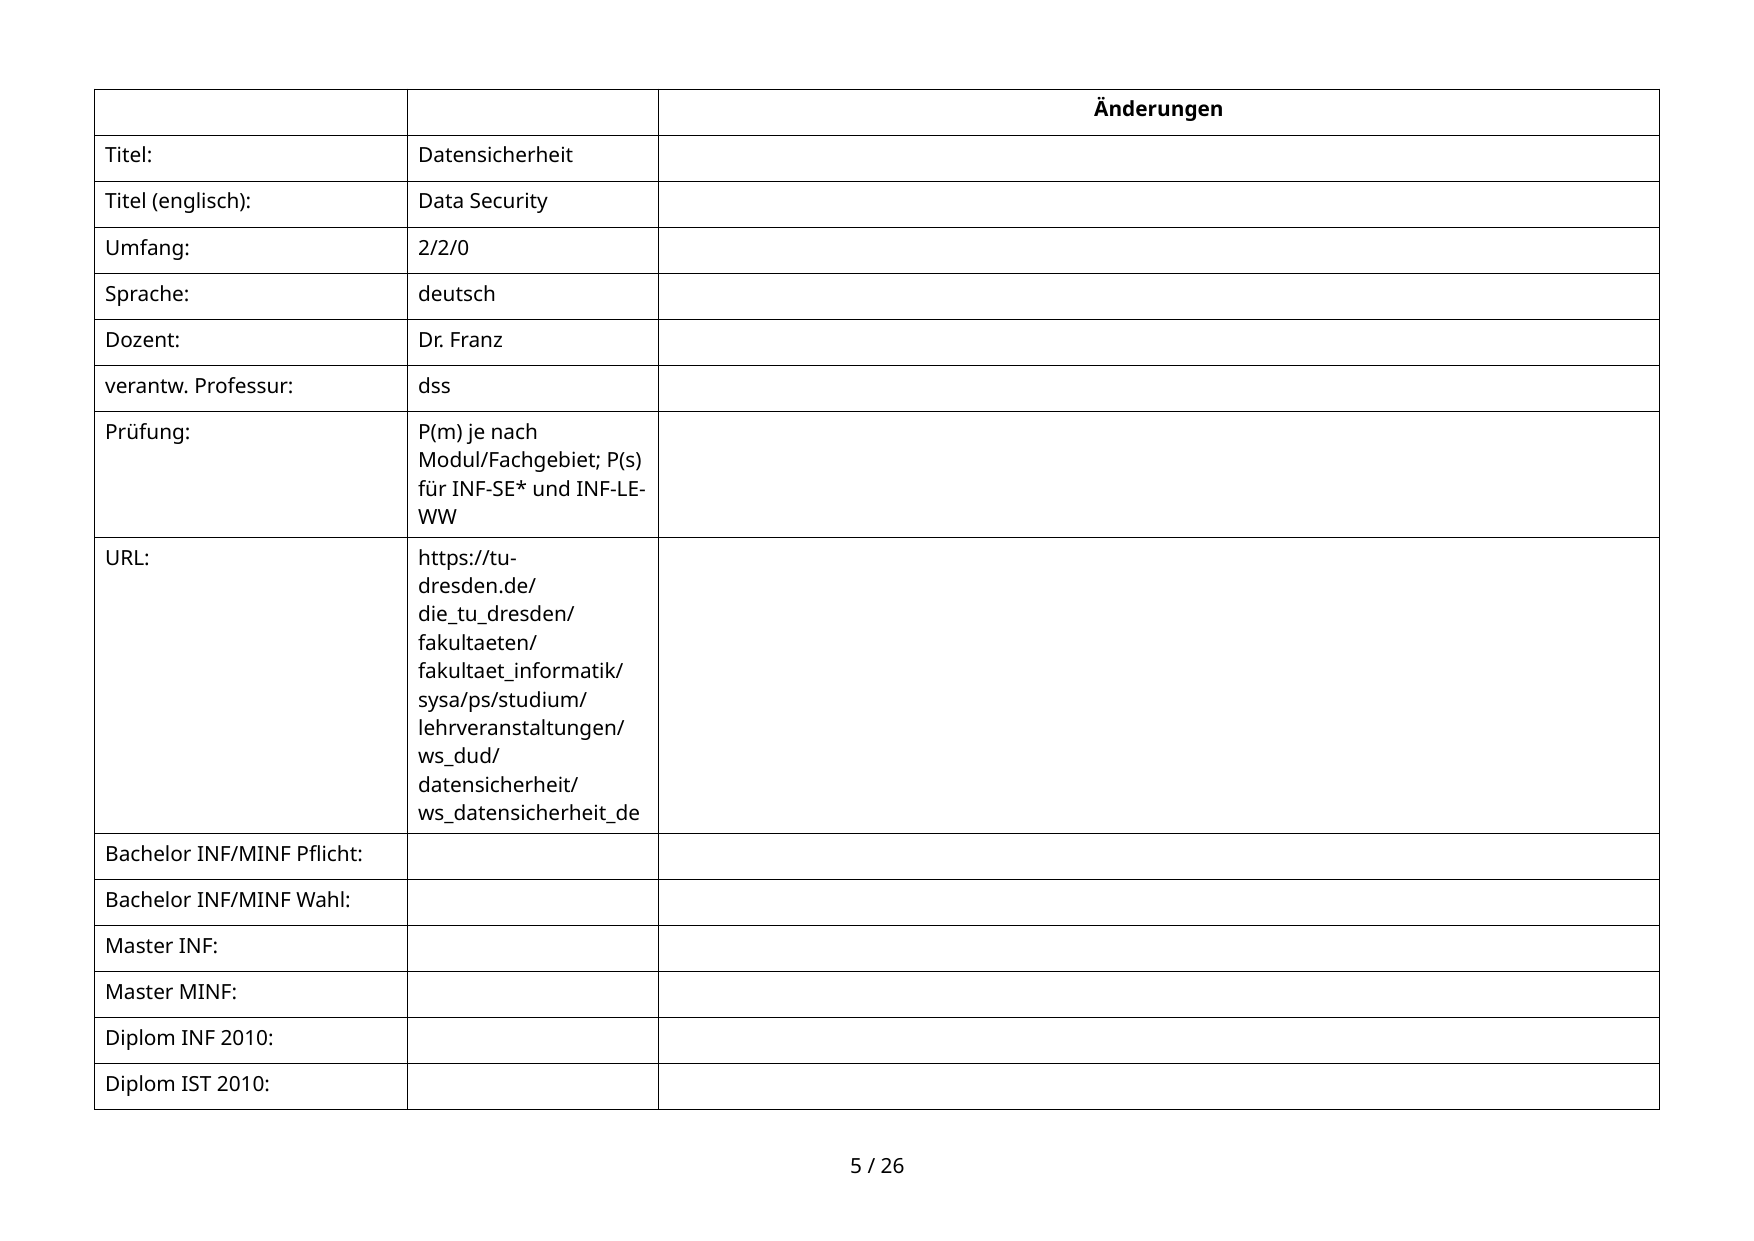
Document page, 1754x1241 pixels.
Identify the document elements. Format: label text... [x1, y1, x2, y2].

table_cell [408, 1064, 658, 1109]
table_cell [659, 412, 1659, 537]
table_cell https://tu-dresden.de/die_tu_dresden/fakultaeten/fakultaet_informatik/sysa/ps/studium/lehrveranstaltungen/ws_dud/datensicherheit/ws_datensicherheit_de [408, 538, 658, 833]
table_cell Diplom IST 2010: [95, 1064, 407, 1109]
table_cell [659, 538, 1659, 833]
table_header [408, 90, 658, 134]
table_cell dss [408, 366, 658, 411]
table_cell P(m) je nach Modul/Fachgebiet; P(s) für INF-SE* und INF-LE-WW [408, 412, 658, 537]
table_cell Bachelor INF/MINF Wahl: [95, 880, 407, 925]
table_cell [659, 972, 1659, 1017]
table_cell [659, 182, 1659, 227]
table_cell [408, 972, 658, 1017]
table_cell [408, 1018, 658, 1063]
table_cell [659, 1018, 1659, 1063]
table_cell 2/2/0 [408, 228, 658, 273]
table_cell verantw. Professur: [95, 366, 407, 411]
table_cell Titel (englisch): [95, 182, 407, 227]
table_cell Sprache: [95, 274, 407, 319]
table_cell Titel: [95, 136, 407, 181]
table_cell [408, 880, 658, 925]
table_cell [659, 834, 1659, 879]
table_cell [659, 366, 1659, 411]
table_cell deutsch [408, 274, 658, 319]
table_cell [659, 136, 1659, 181]
table_cell [659, 1064, 1659, 1109]
table_cell Prüfung: [95, 412, 407, 537]
table_cell [659, 228, 1659, 273]
table_cell [659, 880, 1659, 925]
table_header Änderungen [659, 90, 1659, 134]
table_cell Master MINF: [95, 972, 407, 1017]
table_cell [408, 834, 658, 879]
table_cell Data Security [408, 182, 658, 227]
table_cell Bachelor INF/MINF Pflicht: [95, 834, 407, 879]
table_cell Umfang: [95, 228, 407, 273]
table_cell [659, 926, 1659, 971]
table_cell Dr. Franz [408, 320, 658, 365]
table_header [95, 90, 407, 134]
table_cell Master INF: [95, 926, 407, 971]
table_cell Dozent: [95, 320, 407, 365]
table_cell [659, 274, 1659, 319]
table_cell URL: [95, 538, 407, 833]
table_cell Datensicherheit [408, 136, 658, 181]
table_cell [408, 926, 658, 971]
table_cell [659, 320, 1659, 365]
table_cell Diplom INF 2010: [95, 1018, 407, 1063]
